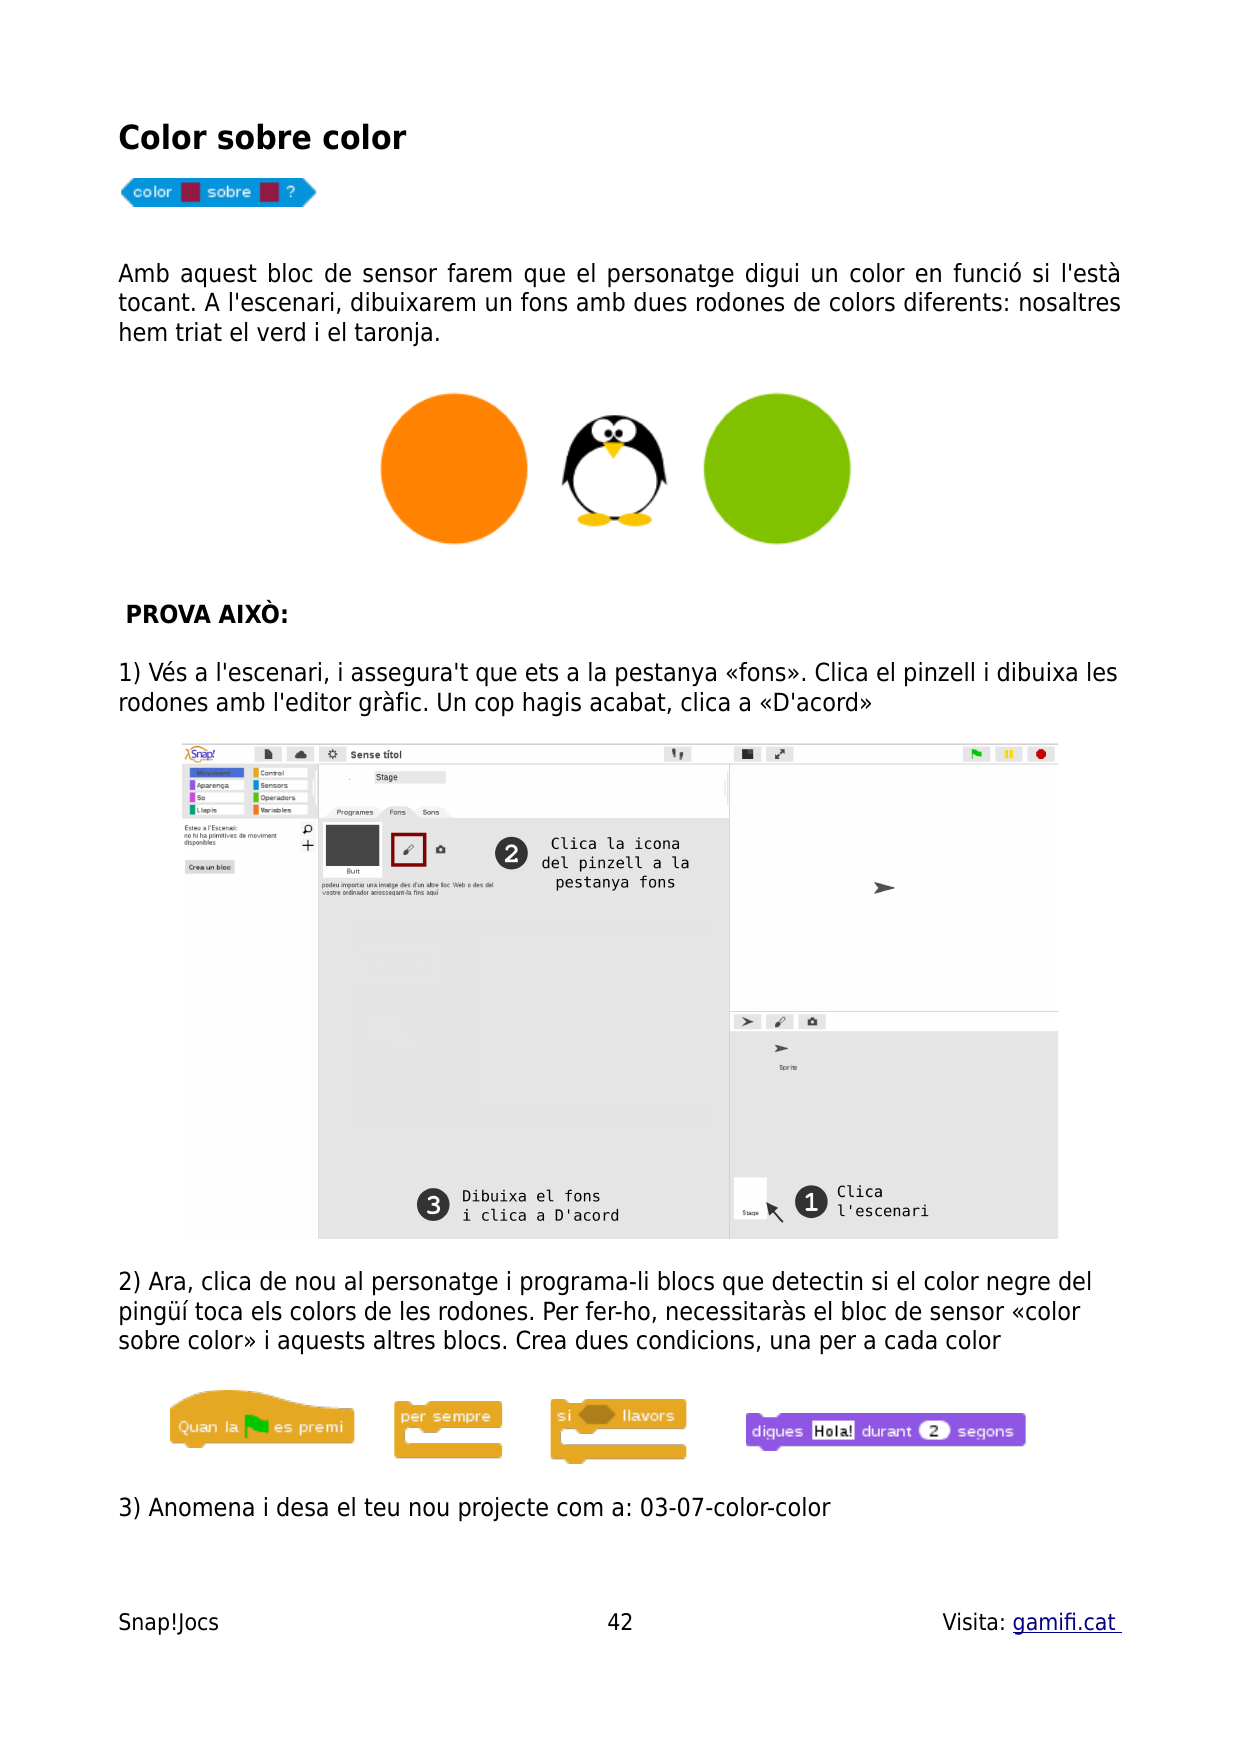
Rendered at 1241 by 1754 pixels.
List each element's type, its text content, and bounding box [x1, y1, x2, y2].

picture [144, 189, 151, 197]
text PROVA AIXÒ: [118, 347, 1122, 629]
picture [550, 1399, 687, 1464]
picture [121, 178, 133, 190]
picture [134, 189, 141, 197]
picture [155, 187, 171, 197]
text Amb aquest bloc de sensor farem que el personatge digui un color en funció si l'està tocant. A l'escenari, dibuixarem un fons amb dues rodones de colors diferents: nosaltres hem triat el verd i el taronja. [118, 259, 1122, 347]
picture [243, 189, 250, 197]
picture [208, 189, 215, 197]
picture [303, 178, 317, 207]
picture [330, 348, 910, 601]
picture [170, 1390, 355, 1448]
picture [260, 183, 279, 202]
picture [181, 183, 200, 202]
picture [287, 186, 294, 193]
text 2) Ara, clica de nou al personatge i programa-li blocs que detectin si el color negre del pingüí toca els colors de les rodones. Per fer-ho, necessitaràs el bloc de sensor «color sobre color» i aquests altres blocs. Crea dues condicions, una per a cada color [118, 1268, 1122, 1355]
picture [182, 743, 1059, 1239]
subtitle Color sobre color [118, 118, 1122, 157]
text 1) Vés a l'escenari, i assegura't que ets a la pestanya «fons». Clica el pinzell i dibuixa les rodones amb l'editor gràfic. Un cop hagis acabat, clica a «D'acord» [118, 659, 1122, 717]
picture [218, 186, 234, 197]
picture [121, 194, 133, 207]
picture [746, 1413, 1026, 1451]
text 3) Anomena i desa el teu nou projecte com a: 03-07-color-color [118, 1493, 1122, 1522]
picture [394, 1401, 503, 1463]
